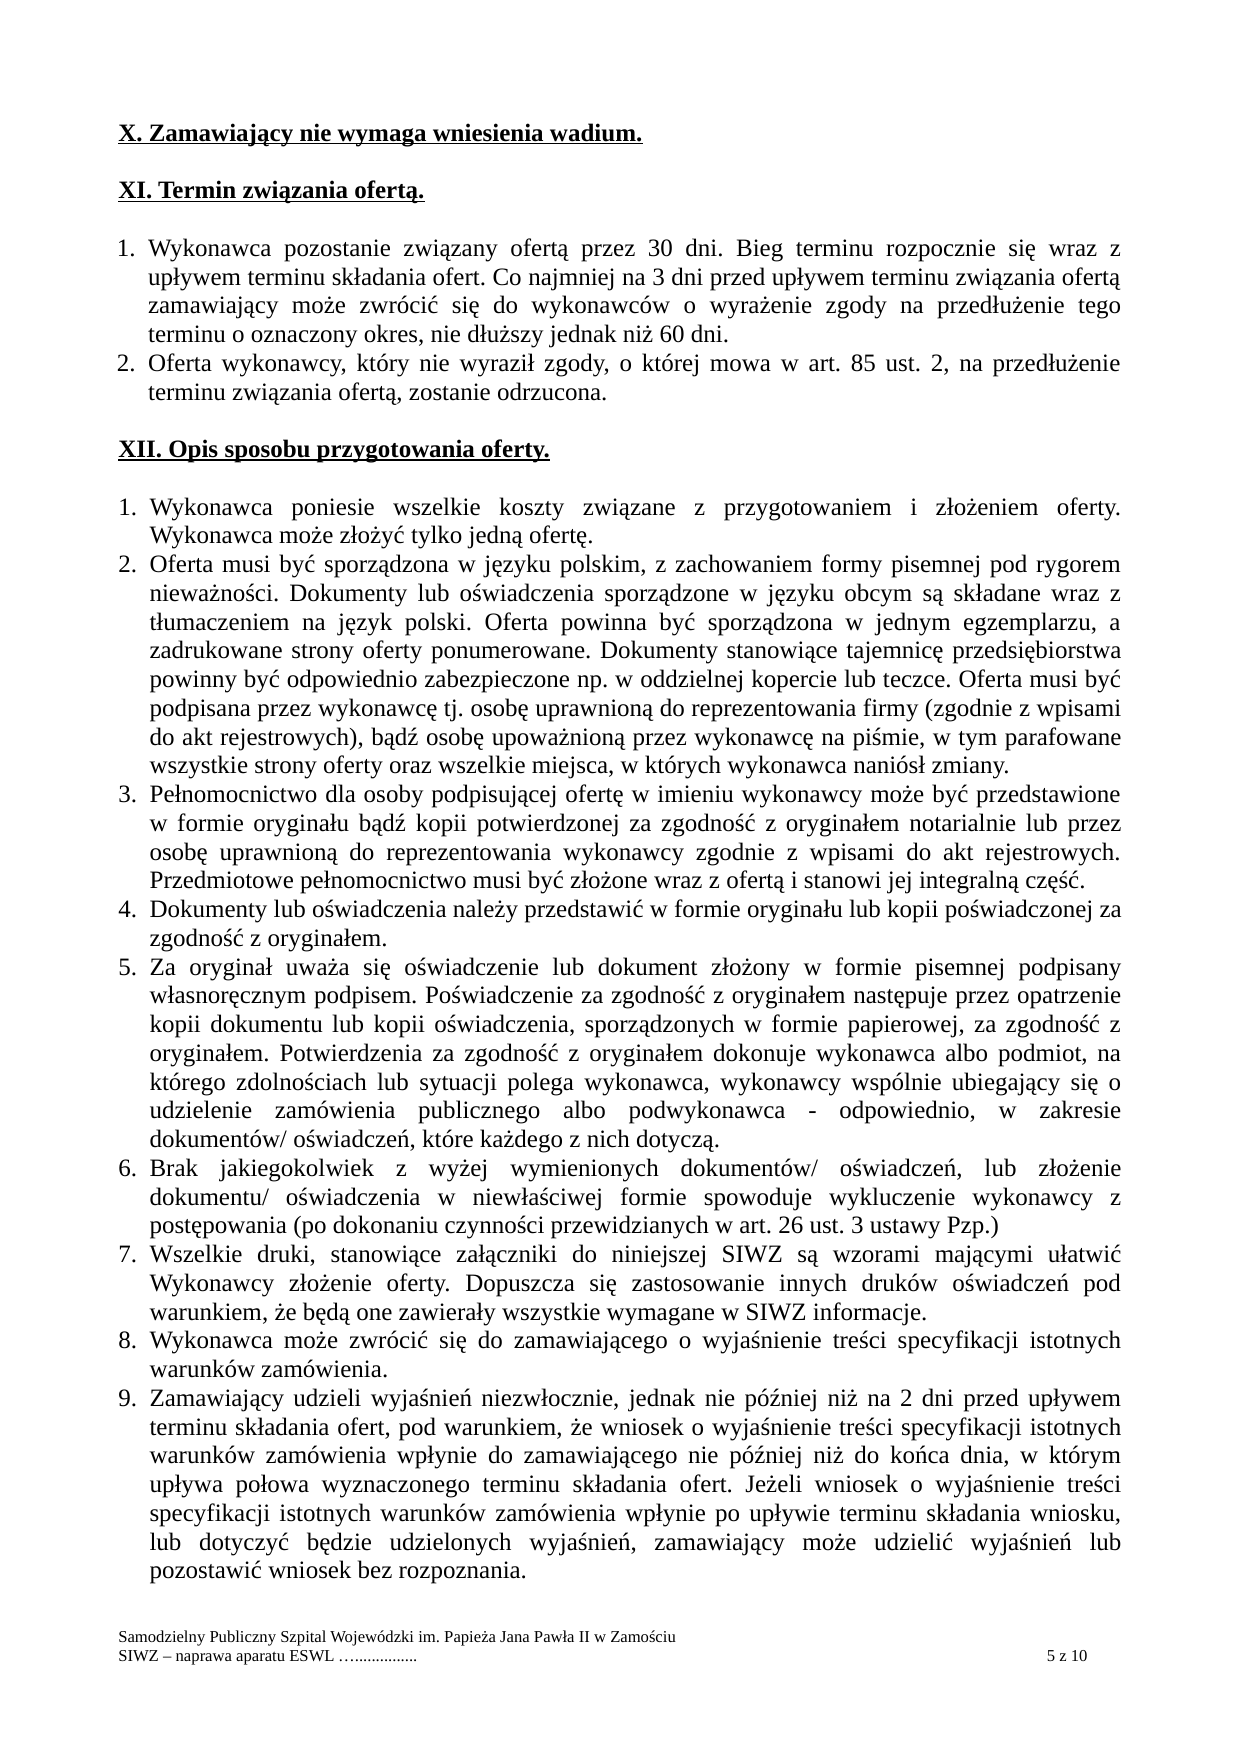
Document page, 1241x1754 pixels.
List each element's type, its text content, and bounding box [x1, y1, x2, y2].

list Za oryginał uważa się oświadczenie lub dokument złożony w formie pisemnej podpisany własnoręcznym podpisem. Poświadczenie za zgodność z oryginałem następuje przez opatrzenie kopii dokumentu lub kopii oświadczenia, sporządzonych w formie papierowej, za zgodność z oryginałem. Potwierdzenia za zgodność z oryginałem dokonuje wykonawca albo podmiot, na którego zdolnościach lub sytuacji polega wykonawca, wykonawcy wspólnie ubiegający się o udzielenie zamówienia publicznego albo podwykonawca - odpowiednio, w zakresie dokumentów/ oświadczeń, które każdego z nich dotyczą. [118, 952, 1122, 1153]
list Oferta musi być sporządzona w języku polskim, z zachowaniem formy pisemnej pod rygorem nieważności. Dokumenty lub oświadczenia sporządzone w języku obcym są składane wraz z tłumaczeniem na język polski. Oferta powinna być sporządzona w jednym egzemplarzu, a zadrukowane strony oferty ponumerowane. Dokumenty stanowiące tajemnicę przedsiębiorstwa powinny być odpowiednio zabezpieczone np. w oddzielnej kopercie lub teczce. Oferta musi być podpisana przez wykonawcę tj. osobę uprawnioną do reprezentowania firmy (zgodnie z wpisami do akt rejestrowych), bądź osobę upoważnioną przez wykonawcę na piśmie, w tym parafowane wszystkie strony oferty oraz wszelkie miejsca, w których wykonawca naniósł zmiany. [118, 549, 1122, 779]
text XI. Termin związania ofertą. [118, 176, 1122, 204]
list Brak jakiegokolwiek z wyżej wymienionych dokumentów/ oświadczeń, lub złożenie dokumentu/ oświadczenia w niewłaściwej formie spowoduje wykluczenie wykonawcy z postępowania (po dokonaniu czynności przewidzianych w art. 26 ust. 3 ustawy Pzp.) [118, 1153, 1122, 1239]
text XII. Opis sposobu przygotowania oferty. [118, 434, 1122, 463]
list Oferta wykonawcy, który nie wyraził zgody, o której mowa w art. 85 ust. 2, na przedłużenie terminu związania ofertą, zostanie odrzucona. [117, 348, 1122, 406]
list Wszelkie druki, stanowiące załączniki do niniejszej SIWZ są wzorami mającymi ułatwić Wykonawcy złożenie oferty. Dopuszcza się zastosowanie innych druków oświadczeń pod warunkiem, że będą one zawierały wszystkie wymagane w SIWZ informacje. [118, 1239, 1122, 1326]
list Pełnomocnictwo dla osoby podpisującej ofertę w imieniu wykonawcy może być przedstawione w formie oryginału bądź kopii potwierdzonej za zgodność z oryginałem notarialnie lub przez osobę uprawnioną do reprezentowania wykonawcy zgodnie z wpisami do akt rejestrowych. Przedmiotowe pełnomocnictwo musi być złożone wraz z ofertą i stanowi jej integralną część. [118, 779, 1122, 894]
text X. Zamawiający nie wymaga wniesienia wadium. [118, 118, 1122, 147]
list Zamawiający udzieli wyjaśnień niezwłocznie, jednak nie później niż na 2 dni przed upływem terminu składania ofert, pod warunkiem, że wniosek o wyjaśnienie treści specyfikacji istotnych warunków zamówienia wpłynie do zamawiającego nie później niż do końca dnia, w którym upływa połowa wyznaczonego terminu składania ofert. Jeżeli wniosek o wyjaśnienie treści specyfikacji istotnych warunków zamówienia wpłynie po upływie terminu składania wniosku, lub dotyczyć będzie udzielonych wyjaśnień, zamawiający może udzielić wyjaśnień lub pozostawić wniosek bez rozpoznania. [118, 1383, 1122, 1584]
list Wykonawca pozostanie związany ofertą przez 30 dni. Bieg terminu rozpocznie się wraz z upływem terminu składania ofert. Co najmniej na 3 dni przed upływem terminu związania ofertą zamawiający może zwrócić się do wykonawców o wyrażenie zgody na przedłużenie tego terminu o oznaczony okres, nie dłuższy jednak niż 60 dni. [117, 233, 1122, 348]
list Dokumenty lub oświadczenia należy przedstawić w formie oryginału lub kopii poświadczonej za zgodność z oryginałem. [118, 894, 1122, 952]
list Wykonawca poniesie wszelkie koszty związane z przygotowaniem i złożeniem oferty. Wykonawca może złożyć tylko jedną ofertę. [118, 492, 1122, 549]
list Wykonawca może zwrócić się do zamawiającego o wyjaśnienie treści specyfikacji istotnych warunków zamówienia. [118, 1326, 1122, 1383]
